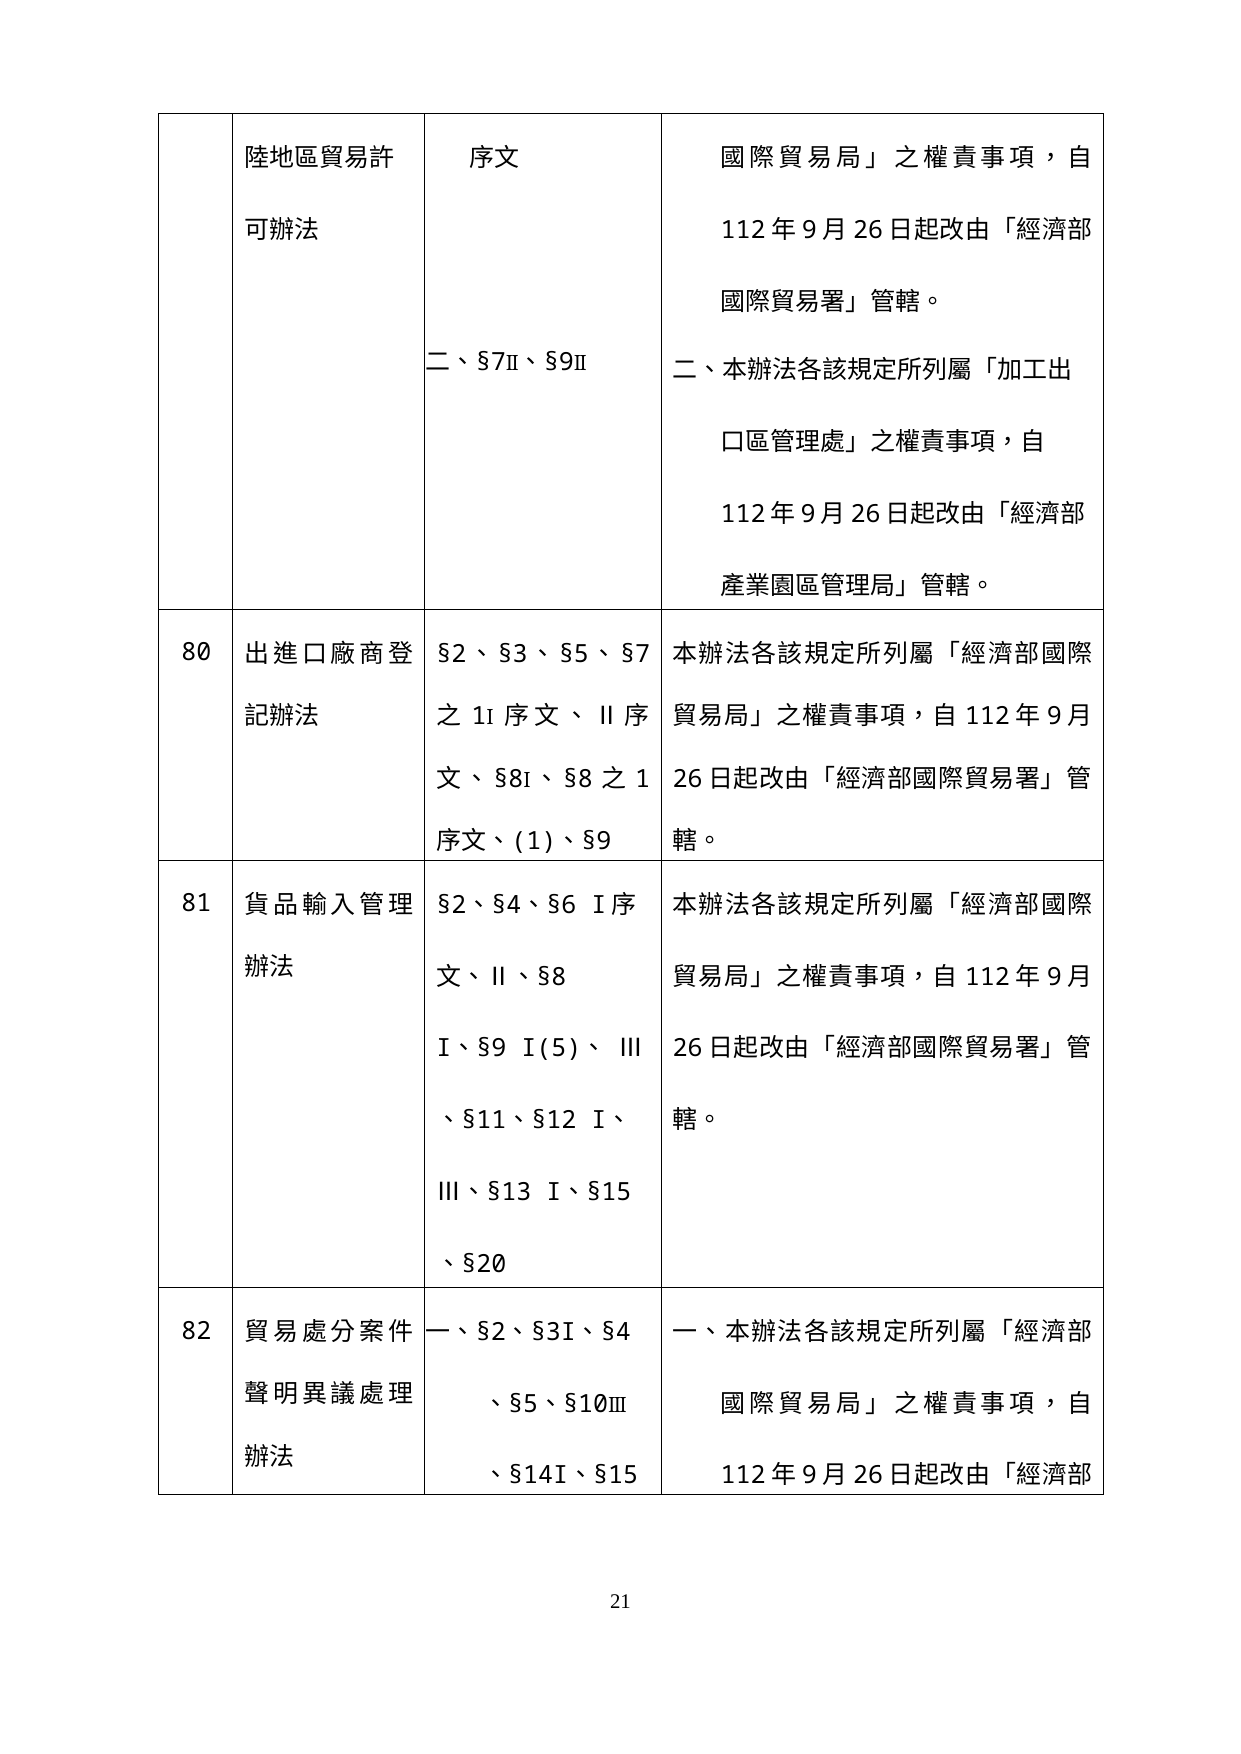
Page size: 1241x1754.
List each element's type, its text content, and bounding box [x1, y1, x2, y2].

table_cell 80 [159, 610, 232, 859]
table_cell 貨品輸入管理辦法 [233, 861, 424, 1287]
table_cell 序文 二、§7Ⅱ、§9Ⅱ [425, 114, 661, 608]
table_cell 陸地區貿易許可辦法 [233, 114, 424, 608]
table_cell §2、§4、§6 I序文、Ⅱ、§8 I、§9 I(5)、 Ⅲ 、§11、§12 I、Ⅲ、§13 I、§15 、§20 [425, 861, 661, 1287]
table_cell 一、§2、§3I、§4、§5、§10Ⅲ、§14I、§15 [425, 1288, 661, 1494]
table_cell 本辦法各該規定所列屬「經濟部國際貿易局」之權責事項，自112年9月26日起改由「經濟部國際貿易署」管轄。 [662, 610, 1103, 859]
table_cell 本辦法各該規定所列屬「經濟部國際貿易局」之權責事項，自112年9月26日起改由「經濟部國際貿易署」管轄。 [662, 861, 1103, 1287]
table_cell §2、§3、§5、§7之1Ⅰ序文、Ⅱ序文、§8Ⅰ、§8之1序文、(1)、§9 [425, 610, 661, 859]
table_cell [159, 114, 232, 608]
table_cell 82 [159, 1288, 232, 1494]
table_cell 一、本辦法各該規定所列屬「經濟部國際貿易局」之權責事項，自112年9月26日起改由「經濟部 [662, 1288, 1103, 1494]
table_cell 出進口廠商登記辦法 [233, 610, 424, 859]
table_cell 81 [159, 861, 232, 1287]
table_cell 國際貿易局」之權責事項，自112年9月26日起改由「經濟部國際貿易署」管轄。 二、本辦法各該規定所列屬「加工出口區管理處」之權責事項，自112年9月26日起改由「經濟部產業園區管理局」管轄。 [662, 114, 1103, 608]
table_cell 貿易處分案件聲明異議處理辦法 [233, 1288, 424, 1494]
